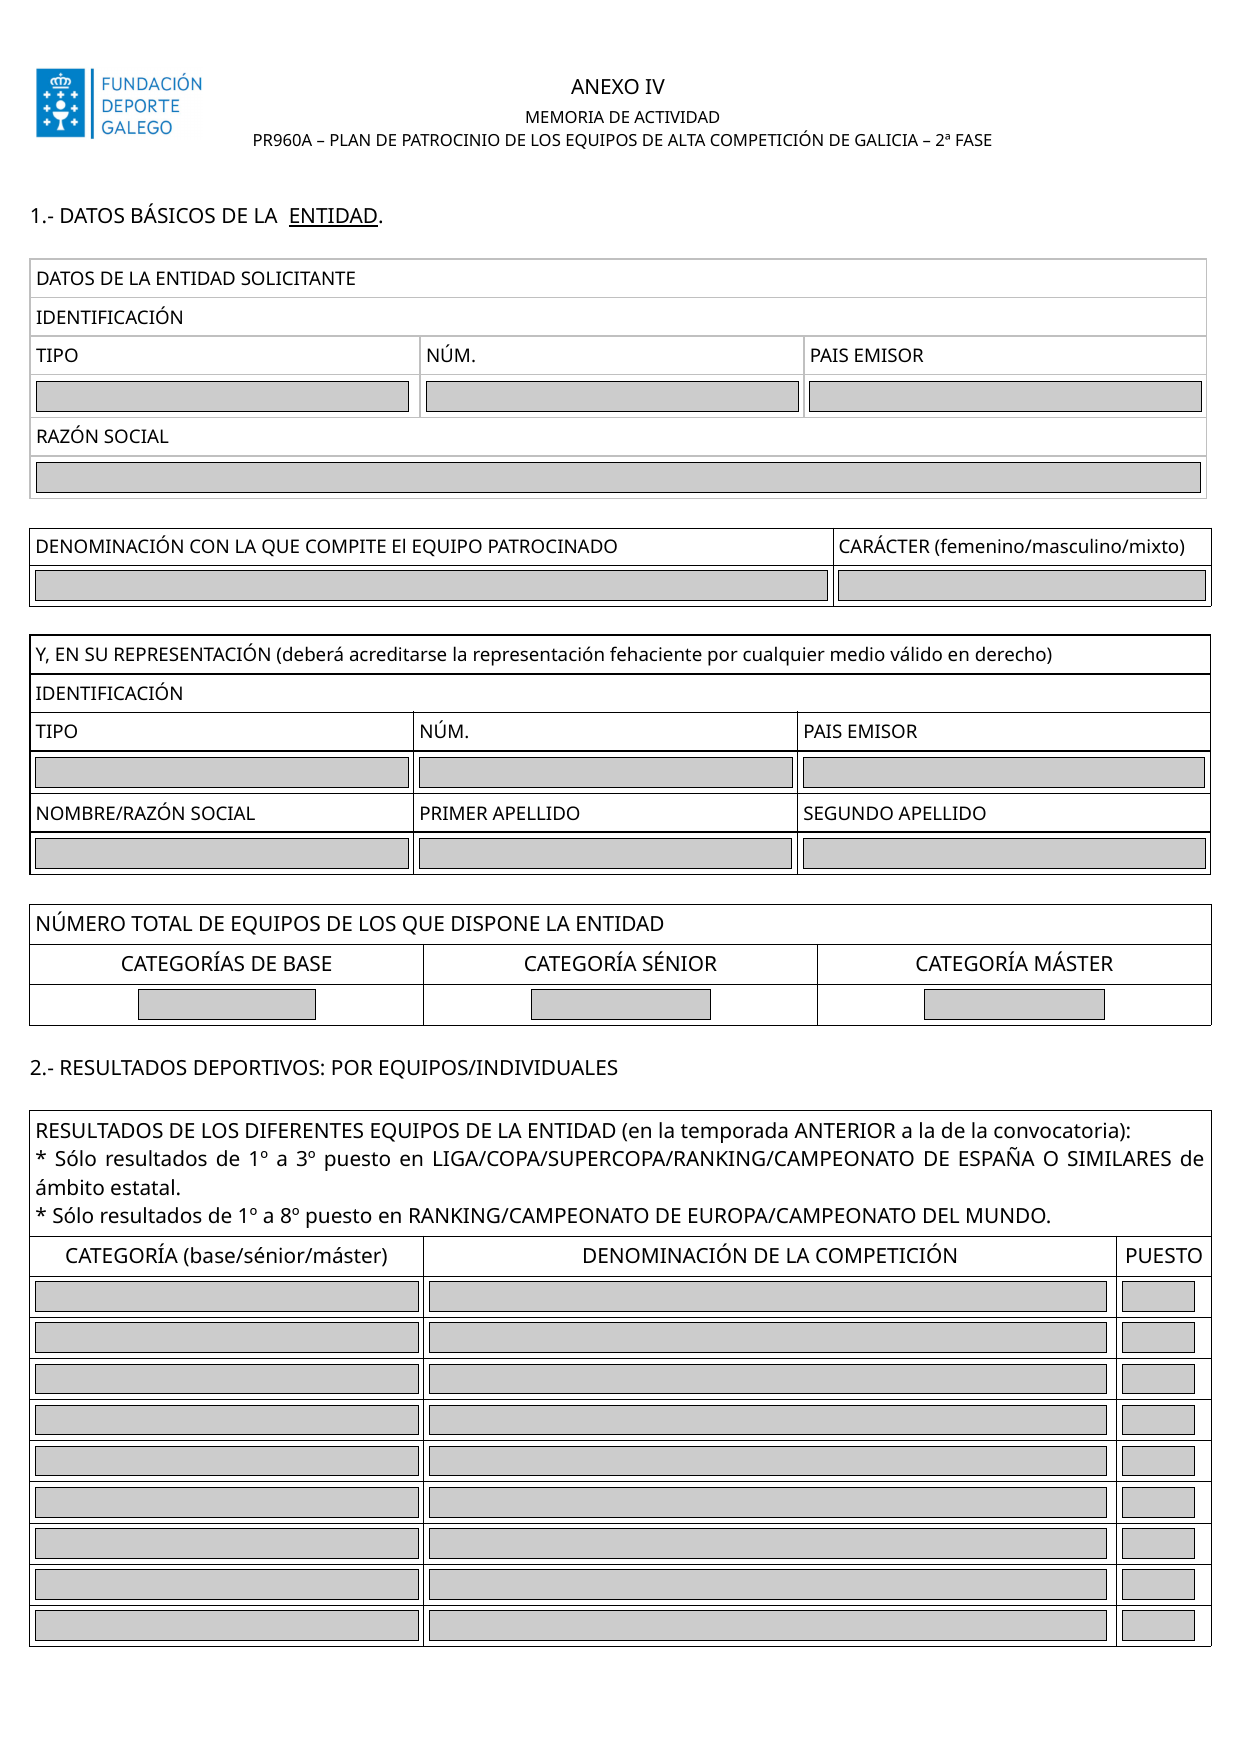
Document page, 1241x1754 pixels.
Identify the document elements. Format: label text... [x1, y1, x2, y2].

table_cell [31, 833, 413, 874]
table_cell PAIS EMISOR [805, 337, 1206, 374]
table_cell [1117, 1524, 1211, 1563]
table_cell CATEGORÍA SÉNIOR [424, 945, 817, 984]
table_cell [798, 833, 1210, 874]
table_cell RAZÓN SOCIAL [31, 418, 1206, 455]
table_cell NÚM. [414, 713, 797, 750]
table_cell PAIS EMISOR [798, 713, 1210, 750]
text 1.- DATOS BÁSICOS DE LA ENTIDAD. [29, 201, 1211, 230]
table_cell PUESTO [1117, 1237, 1211, 1276]
table_cell IDENTIFICACIÓN [31, 675, 1210, 711]
table_header DATOS DE LA ENTIDAD SOLICITANTE [31, 260, 1206, 297]
picture [35, 67, 204, 140]
table_header RESULTADOS DE LOS DIFERENTES EQUIPOS DE LA ENTIDAD (en la temporada ANTERIOR a la de la convocatoria): * Sólo resultados de 1º a 3º puesto en LIGA/COPA/SUPERCOPA/RANKING/CAMPEONATO DE ESPAÑA O SIMILARES de ámbito estatal. * Sólo resultados de 1º a 8º puesto en RANKING/CAMPEONATO DE EUROPA/CAMPEONATO DEL MUNDO. [30, 1111, 1211, 1236]
table_cell [805, 375, 1206, 416]
table_cell [818, 985, 1211, 1025]
table_cell [31, 752, 413, 792]
table_cell [424, 1524, 1116, 1563]
table_cell [798, 752, 1210, 792]
table_cell [834, 566, 1211, 606]
table_header Y, EN SU REPRESENTACIÓN (deberá acreditarse la representación fehaciente por cualquier medio válido en derecho) [31, 636, 1210, 673]
table_cell PRIMER APELLIDO [414, 794, 797, 831]
table_cell [30, 1482, 423, 1522]
table_cell [1117, 1482, 1211, 1522]
table_cell [30, 566, 833, 606]
table_cell [414, 833, 797, 874]
text 2.- RESULTADOS DEPORTIVOS: POR EQUIPOS/INDIVIDUALES [29, 1053, 1211, 1082]
table_cell NOMBRE/RAZÓN SOCIAL [31, 794, 413, 831]
table_cell NÚM. [421, 337, 803, 374]
table_cell [424, 1318, 1116, 1358]
table_cell [424, 1277, 1116, 1317]
table_cell [30, 1277, 423, 1317]
table_cell CATEGORÍA (base/sénior/máster) [30, 1237, 423, 1276]
table_cell [424, 1359, 1116, 1399]
table_cell [31, 375, 419, 416]
table_cell [424, 1441, 1116, 1481]
table_cell [1117, 1400, 1211, 1440]
table_cell [424, 1606, 1116, 1646]
table_cell IDENTIFICACIÓN [31, 298, 1206, 335]
table_cell [1117, 1441, 1211, 1481]
table_cell [424, 1565, 1116, 1605]
table_cell [30, 1606, 423, 1646]
table_header NÚMERO TOTAL DE EQUIPOS DE LOS QUE DISPONE LA ENTIDAD [30, 905, 1211, 944]
table_cell SEGUNDO APELLIDO [798, 794, 1210, 831]
table_cell [30, 1359, 423, 1399]
table_cell DENOMINACIÓN DE LA COMPETICIÓN [424, 1237, 1116, 1276]
table_cell [1117, 1277, 1211, 1317]
table_cell [414, 752, 797, 792]
table_cell [1117, 1565, 1211, 1605]
table_cell [30, 985, 423, 1025]
table_cell [1117, 1359, 1211, 1399]
table_cell [30, 1400, 423, 1440]
table_cell [1117, 1606, 1211, 1646]
table_cell [30, 1565, 423, 1605]
table_cell [424, 1482, 1116, 1522]
table_cell CATEGORÍA MÁSTER [818, 945, 1211, 984]
table_cell TIPO [31, 337, 419, 374]
table_cell [31, 457, 1206, 497]
table_cell [30, 1318, 423, 1358]
table_cell [424, 985, 817, 1025]
table_cell CATEGORÍAS DE BASE [30, 945, 423, 984]
table_cell [1117, 1318, 1211, 1358]
table_header DENOMINACIÓN CON LA QUE COMPITE El EQUIPO PATROCINADO [30, 529, 833, 564]
table_cell [424, 1400, 1116, 1440]
table_cell [421, 375, 803, 416]
table_cell [30, 1524, 423, 1563]
table_header CARÁCTER (femenino/masculino/mixto) [834, 529, 1211, 564]
table_cell [30, 1441, 423, 1481]
table_cell TIPO [31, 713, 413, 750]
